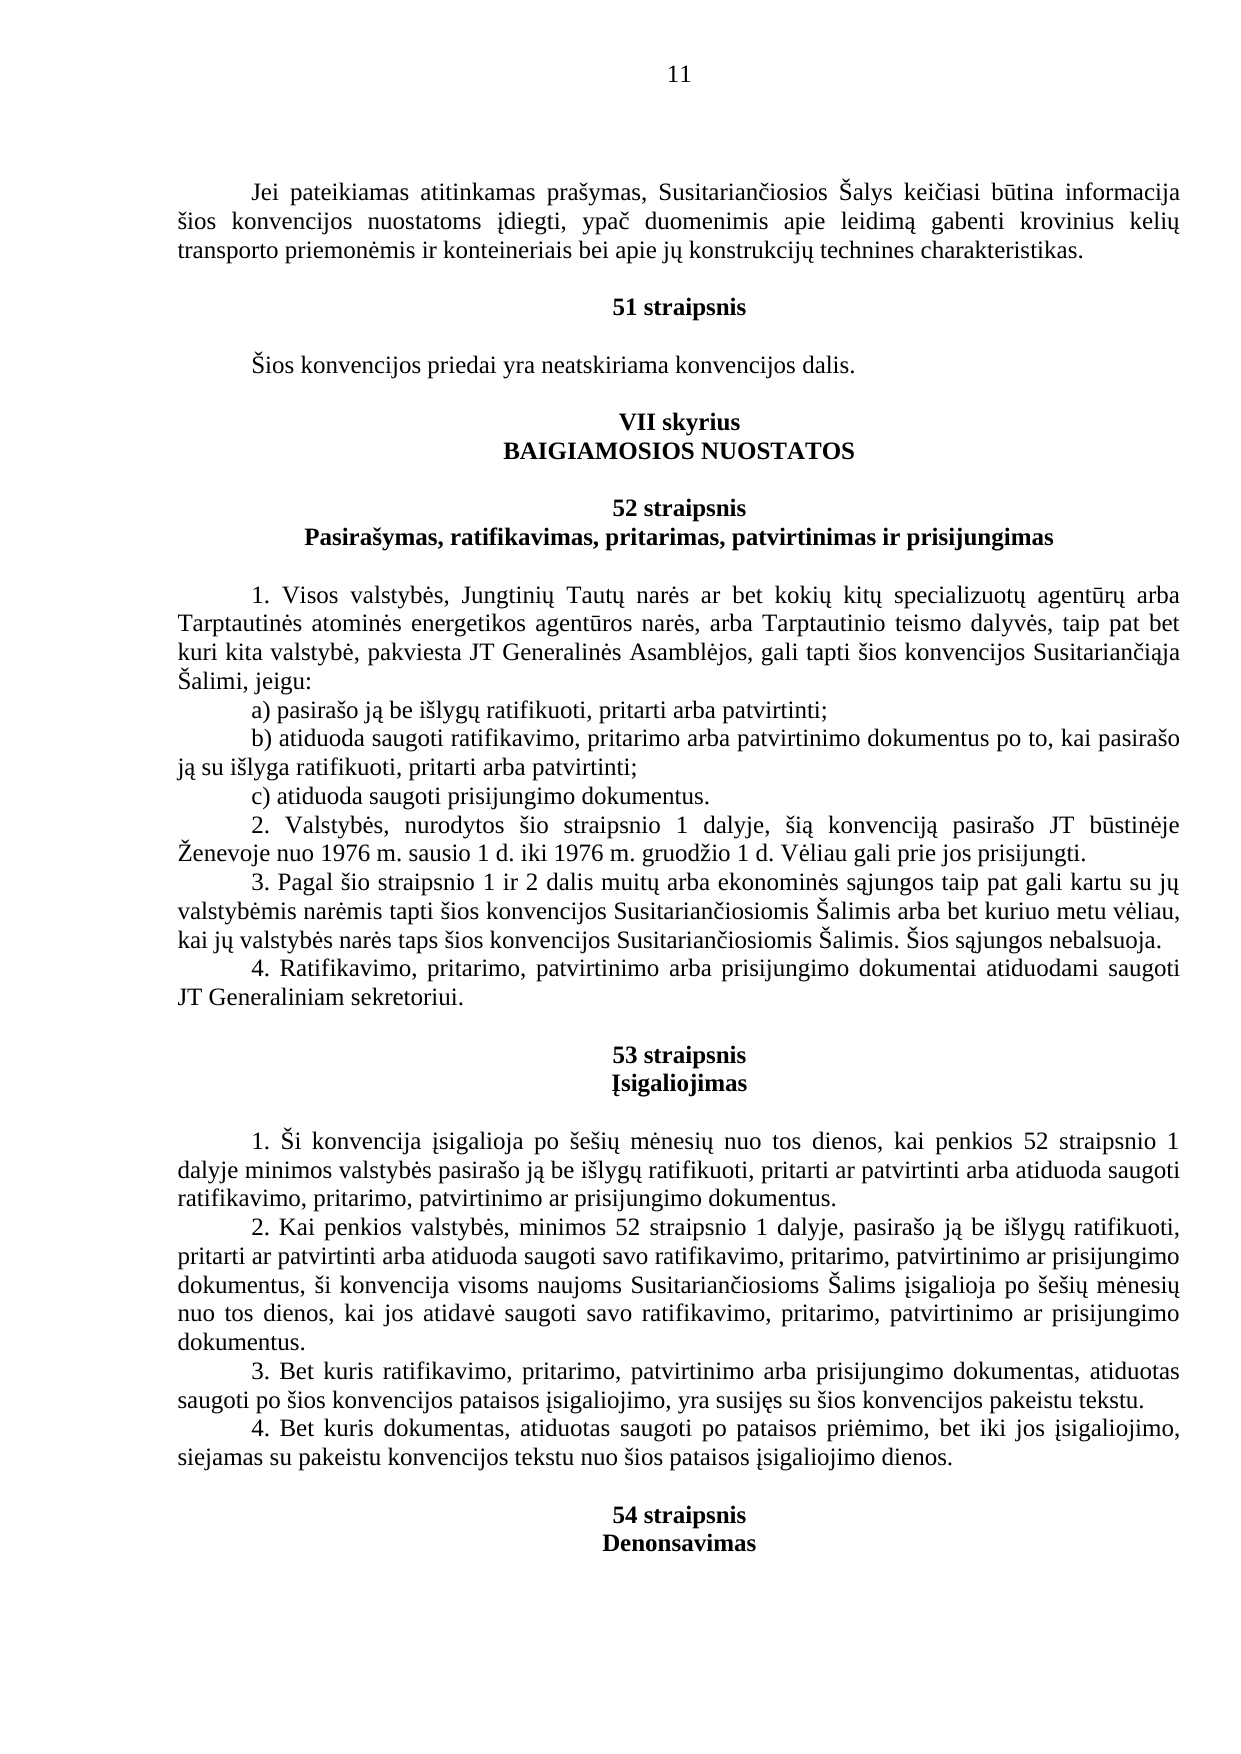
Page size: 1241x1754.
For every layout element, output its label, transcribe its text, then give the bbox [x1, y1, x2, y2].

text 52 straipsnis [177, 493, 1181, 522]
text Jei pateikiamas atitinkamas prašymas, Susitariančiosios Šalys keičiasi būtina informacija šios konvencijos nuostatoms įdiegti, ypač duomenimis apie leidimą gabenti krovinius kelių transporto priemonėmis ir konteineriais bei apie jų konstrukcijų technines charakteristikas. [177, 177, 1181, 263]
text b) atiduoda saugoti ratifikavimo, pritarimo arba patvirtinimo dokumentus po to, kai pasirašo ją su išlyga ratifikuoti, pritarti arba patvirtinti; [177, 723, 1181, 781]
text a) pasirašo ją be išlygų ratifikuoti, pritarti arba patvirtinti; [177, 695, 1181, 723]
text 2. Kai penkios valstybės, minimos 52 straipsnio 1 dalyje, pasirašo ją be išlygų ratifikuoti, pritarti ar patvirtinti arba atiduoda saugoti savo ratifikavimo, pritarimo, patvirtinimo ar prisijungimo dokumentus, ši konvencija visoms naujoms Susitariančiosioms Šalims įsigalioja po šešių mėnesių nuo tos dienos, kai jos atidavė saugoti savo ratifikavimo, pritarimo, patvirtinimo ar prisijungimo dokumentus. [177, 1212, 1181, 1356]
text 53 straipsnis [177, 1040, 1181, 1068]
text 3. Bet kuris ratifikavimo, pritarimo, patvirtinimo arba prisijungimo dokumentas, atiduotas saugoti po šios konvencijos pataisos įsigaliojimo, yra susijęs su šios konvencijos pakeistu tekstu. [177, 1356, 1181, 1413]
text Pasirašymas, ratifikavimas, pritarimas, patvirtinimas ir prisijungimas [177, 522, 1181, 551]
text Įsigaliojimas [177, 1068, 1181, 1097]
text VII skyrius [177, 407, 1181, 436]
text 3. Pagal šio straipsnio 1 ir 2 dalis muitų arba ekonominės sąjungos taip pat gali kartu su jų valstybėmis narėmis tapti šios konvencijos Susitariančiosiomis Šalimis arba bet kuriuo metu vėliau, kai jų valstybės narės taps šios konvencijos Susitariančiosiomis Šalimis. Šios sąjungos nebalsuoja. [177, 867, 1181, 953]
text Šios konvencijos priedai yra neatskiriama konvencijos dalis. [177, 350, 1181, 378]
text baigiamosios nuostatos [177, 436, 1181, 465]
text 1. Ši konvencija įsigalioja po šešių mėnesių nuo tos dienos, kai penkios 52 straipsnio 1 dalyje minimos valstybės pasirašo ją be išlygų ratifikuoti, pritarti ar patvirtinti arba atiduoda saugoti ratifikavimo, pritarimo, patvirtinimo ar prisijungimo dokumentus. [177, 1126, 1181, 1212]
text 4. Bet kuris dokumentas, atiduotas saugoti po pataisos priėmimo, bet iki jos įsigaliojimo, siejamas su pakeistu konvencijos tekstu nuo šios pataisos įsigaliojimo dienos. [177, 1413, 1181, 1471]
text 1. Visos valstybės, Jungtinių Tautų narės ar bet kokių kitų specializuotų agentūrų arba Tarptautinės atominės energetikos agentūros narės, arba Tarptautinio teismo dalyvės, taip pat bet kuri kita valstybė, pakviesta JT Generalinės Asamblėjos, gali tapti šios konvencijos Susitariančiąja Šalimi, jeigu: [177, 580, 1181, 695]
text Denonsavimas [177, 1528, 1181, 1557]
text c) atiduoda saugoti prisijungimo dokumentus. [177, 781, 1181, 810]
text 4. Ratifikavimo, pritarimo, patvirtinimo arba prisijungimo dokumentai atiduodami saugoti JT Generaliniam sekretoriui. [177, 953, 1181, 1011]
text 2. Valstybės, nurodytos šio straipsnio 1 dalyje, šią konvenciją pasirašo JT būstinėje Ženevoje nuo 1976 m. sausio 1 d. iki 1976 m. gruodžio 1 d. Vėliau gali prie jos prisijungti. [177, 810, 1181, 867]
text 51 straipsnis [177, 292, 1181, 321]
text 54 straipsnis [177, 1500, 1181, 1528]
